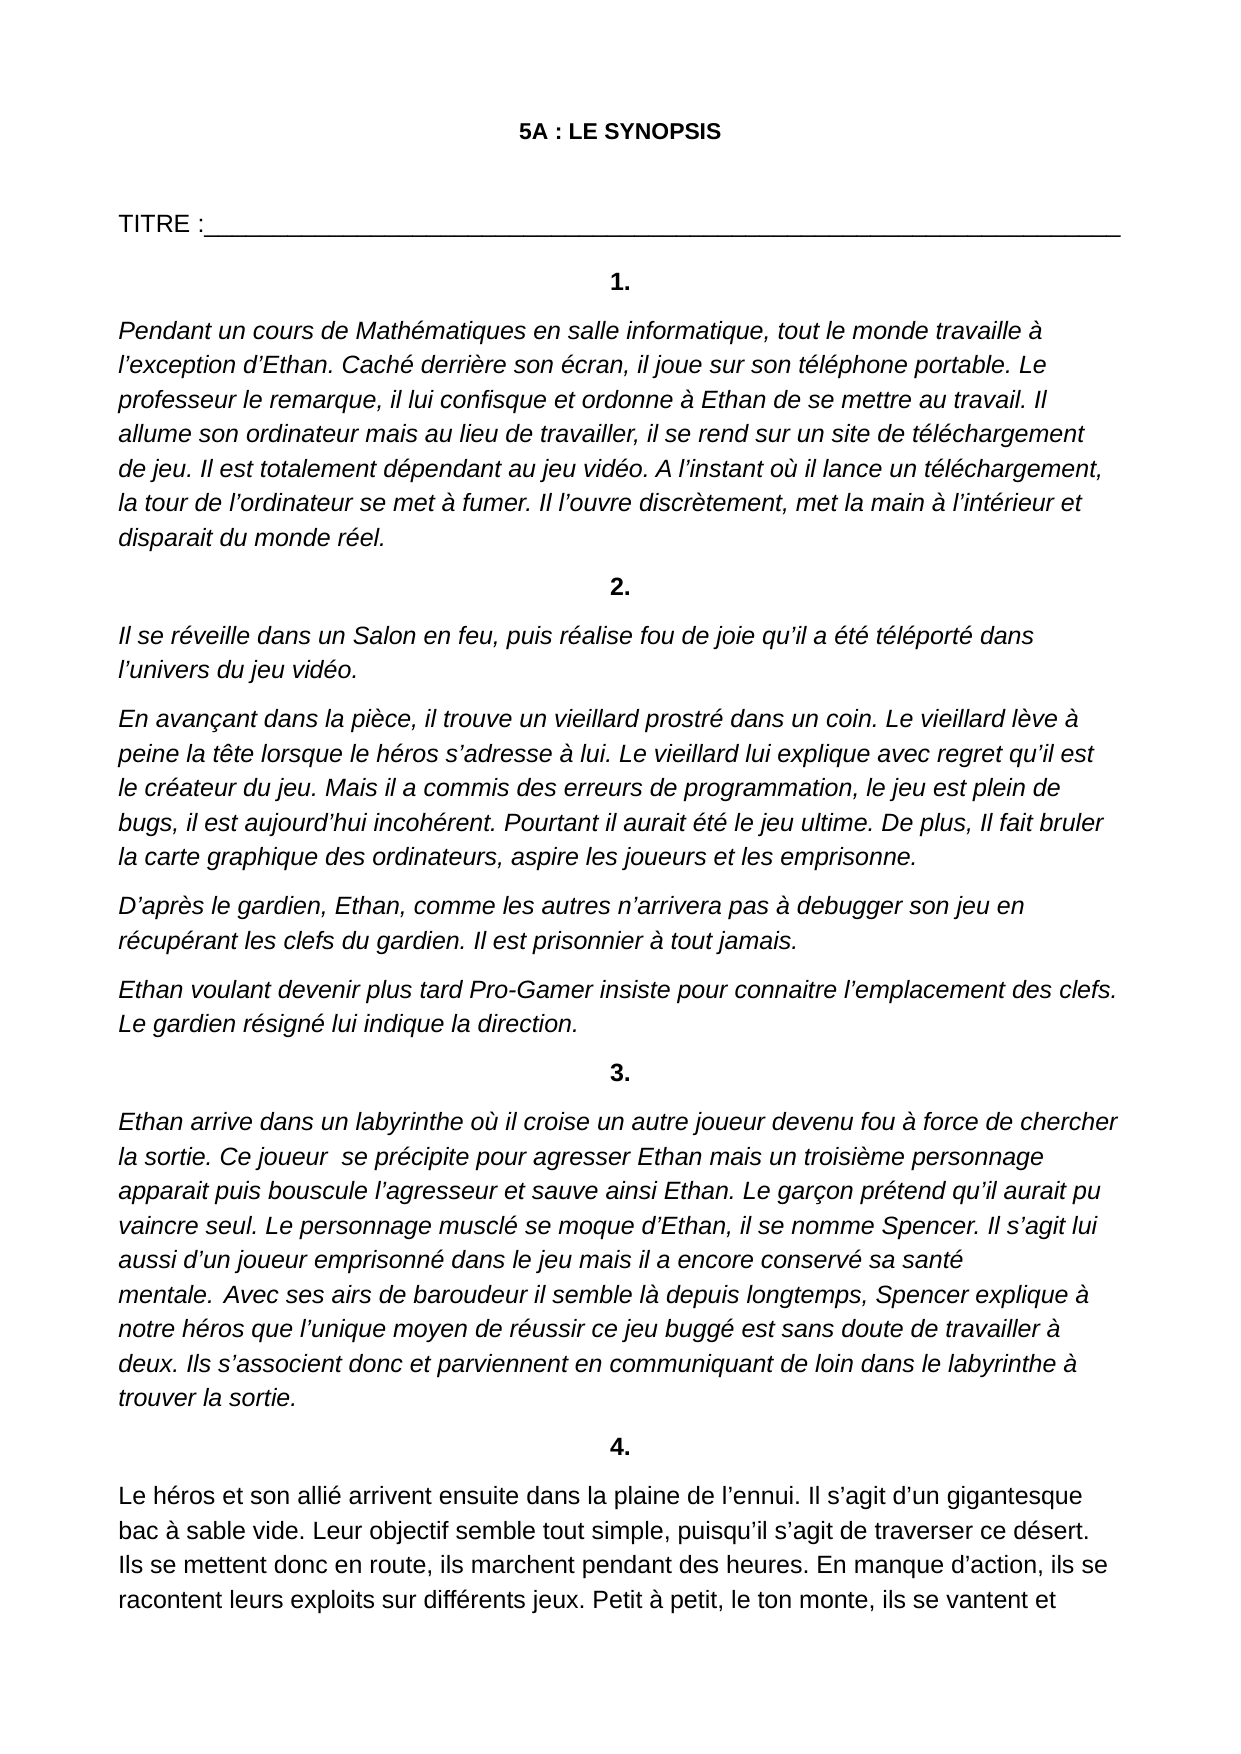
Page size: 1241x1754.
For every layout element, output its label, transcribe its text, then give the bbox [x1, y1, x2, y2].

text Ethan arrive dans un labyrinthe où il croise un autre joueur devenu fou à force de chercher la sortie. Ce joueur se précipite pour agresser Ethan mais un troisième personnage apparait puis bouscule l’agresseur et sauve ainsi Ethan. Le garçon prétend qu’il aurait pu vaincre seul. Le personnage musclé se moque d’Ethan, il se nomme Spencer. Il s’agit lui aussi d’un joueur emprisonné dans le jeu mais il a encore conservé sa santé mentale. Avec ses airs de baroudeur il semble là depuis longtemps, Spencer explique à notre héros que l’unique moyen de réussir ce jeu buggé est sans doute de travailler à deux. Ils s’associent donc et parviennent en communiquant de loin dans le labyrinthe à trouver la sortie. [118, 1107, 1122, 1412]
text TITRE :__________________________________________________________________ [118, 209, 1122, 238]
text En avançant dans la pièce, il trouve un vieillard prostré dans un coin. Le vieillard lève à peine la tête lorsque le héros s’adresse à lui. Le vieillard lui explique avec regret qu’il est le créateur du jeu. Mais il a commis des erreurs de programmation, le jeu est plein de bugs, il est aujourd’hui incohérent. Pourtant il aurait été le jeu ultime. De plus, Il fait bruler la carte graphique des ordinateurs, aspire les joueurs et les emprisonne. [118, 704, 1122, 871]
text 4. [118, 1432, 1122, 1461]
text Pendant un cours de Mathématiques en salle informatique, tout le monde travaille à l’exception d’Ethan. Caché derrière son écran, il joue sur son téléphone portable. Le professeur le remarque, il lui confisque et ordonne à Ethan de se mettre au travail. Il allume son ordinateur mais au lieu de travailler, il se rend sur un site de téléchargement de jeu. Il est totalement dépendant au jeu vidéo. A l’instant où il lance un téléchargement, la tour de l’ordinateur se met à fumer. Il l’ouvre discrètement, met la main à l’intérieur et disparait du monde réel. [118, 316, 1122, 551]
text 3. [118, 1058, 1122, 1087]
text 1. [118, 267, 1122, 295]
text Le héros et son allié arrivent ensuite dans la plaine de l’ennui. Il s’agit d’un gigantesque bac à sable vide. Leur objectif semble tout simple, puisqu’il s’agit de traverser ce désert. Ils se mettent donc en route, ils marchent pendant des heures. En manque d’action, ils se racontent leurs exploits sur différents jeux. Petit à petit, le ton monte, ils se vantent et [118, 1481, 1122, 1613]
text 2. [118, 572, 1122, 600]
text 5A : LE SYNOPSIS [118, 118, 1122, 144]
text D’après le gardien, Ethan, comme les autres n’arrivera pas à debugger son jeu en récupérant les clefs du gardien. Il est prisonnier à tout jamais. [118, 891, 1122, 954]
text Il se réveille dans un Salon en feu, puis réalise fou de joie qu’il a été téléporté dans l’univers du jeu vidéo. [118, 621, 1122, 684]
text Ethan voulant devenir plus tard Pro-Gamer insiste pour connaitre l’emplacement des clefs. Le gardien résigné lui indique la direction. [118, 975, 1122, 1038]
